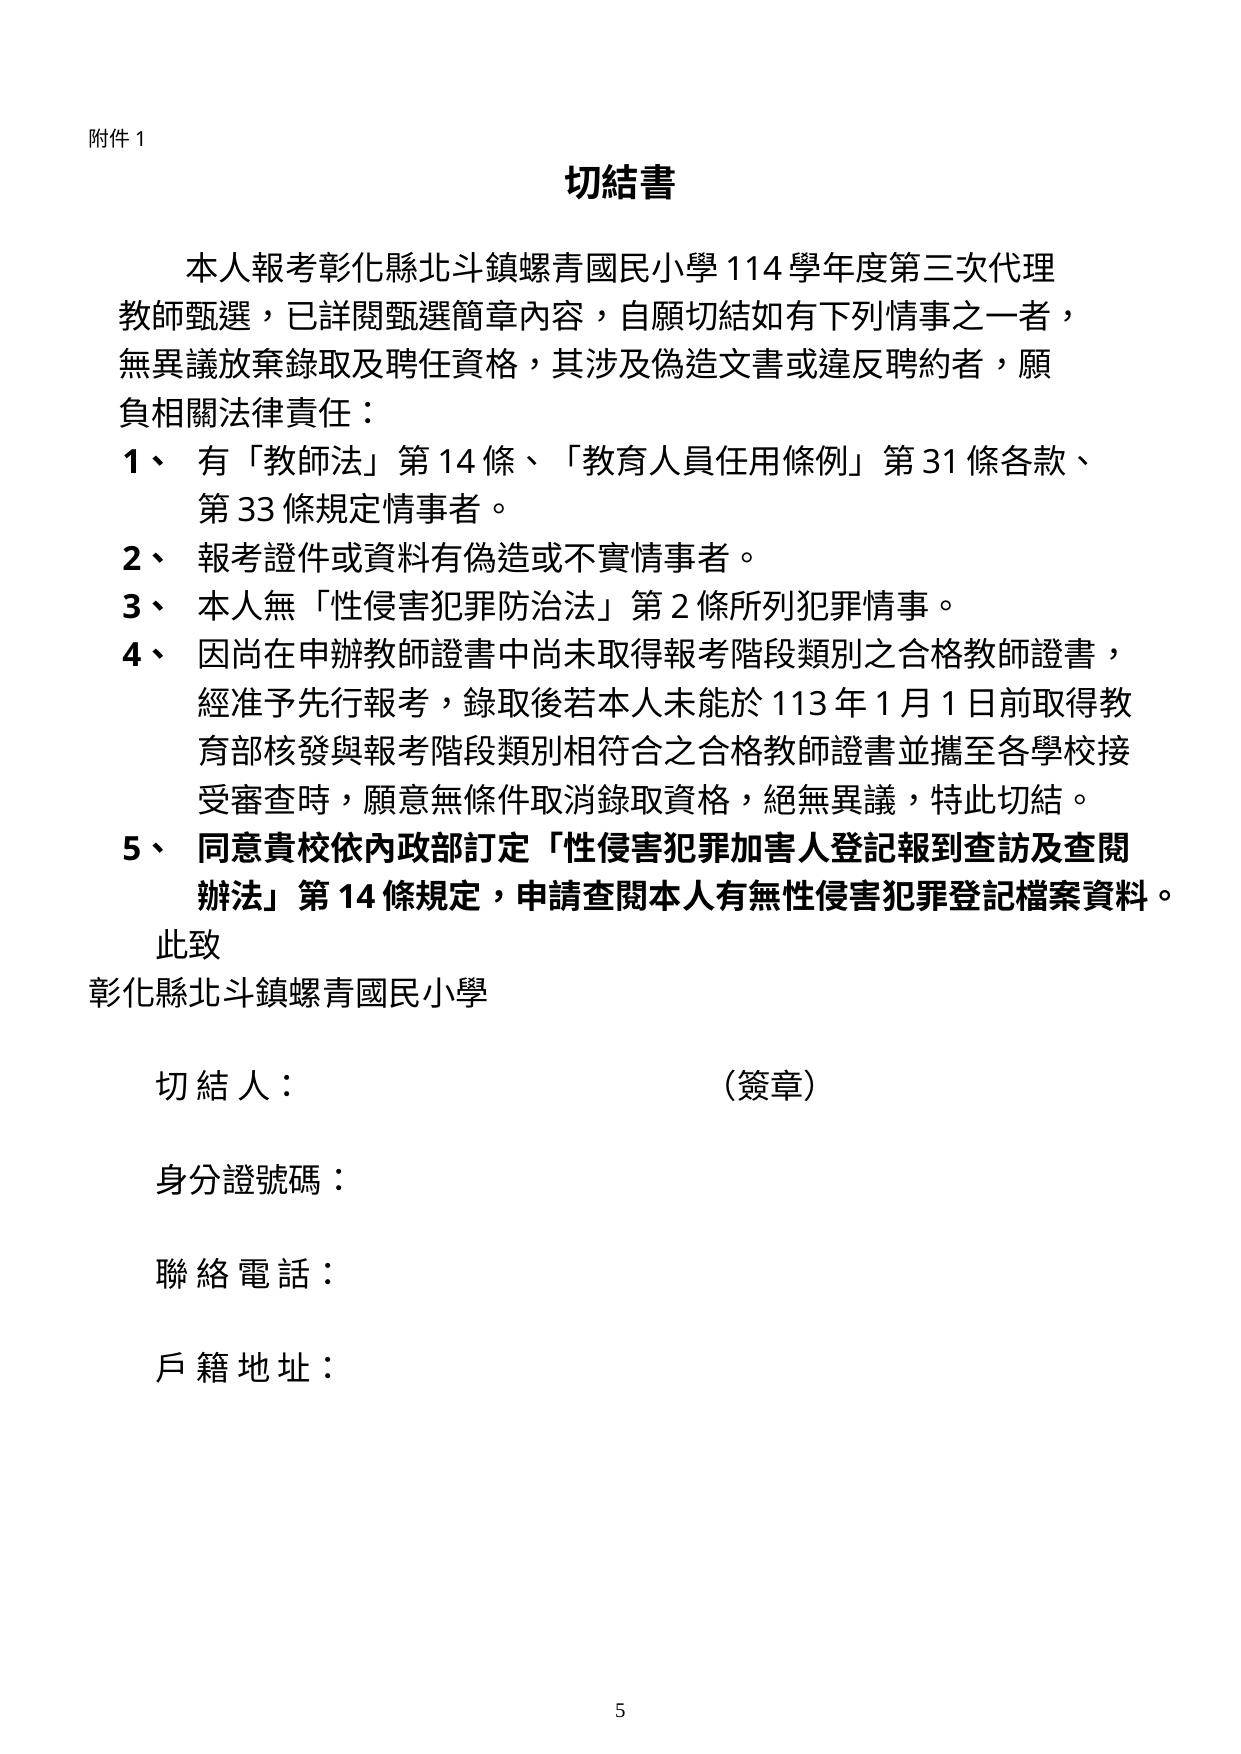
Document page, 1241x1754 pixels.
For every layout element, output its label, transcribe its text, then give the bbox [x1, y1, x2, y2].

text 彰化縣北斗鎮螺青國民小學 [89, 967, 1152, 1015]
text 聯 絡 電 話： [89, 1248, 1152, 1296]
text 本人報考彰化縣北斗鎮螺青國民小學114學年度第三次代理教師甄選，已詳閱甄選簡章內容，自願切結如有下列情事之一者，無異議放棄錄取及聘任資格，其涉及偽造文書或違反聘約者，願負相關法律責任： [118, 241, 1075, 434]
text 此致 [89, 918, 1152, 967]
list 同意貴校依內政部訂定「性侵害犯罪加害人登記報到查訪及查閱辦法」第14條規定，申請查閱本人有無性侵害犯罪登記檔案資料。 [122, 822, 1152, 918]
text 附件1 [89, 123, 1152, 153]
list 報考證件或資料有偽造或不實情事者。 [122, 531, 1152, 580]
list 本人無「性侵害犯罪防治法」第2條所列犯罪情事。 [122, 580, 1152, 628]
list 因尚在申辦教師證書中尚未取得報考階段類別之合格教師證書，經准予先行報考，錄取後若本人未能於113年1月1日前取得教育部核發與報考階段類別相符合之合格教師證書並攜至各學校接受審查時，願意無條件取消錄取資格，絕無異議，特此切結。 [122, 628, 1152, 822]
text 戶 籍 地 址： [89, 1341, 1152, 1389]
text 切 結 人： （簽章） [89, 1060, 1152, 1108]
list 有「教師法」第14條、「教育人員任用條例」第31條各款、第33條規定情事者。 [122, 434, 1075, 531]
text 身分證號碼： [89, 1154, 1152, 1202]
text 切結書 [89, 153, 1152, 207]
